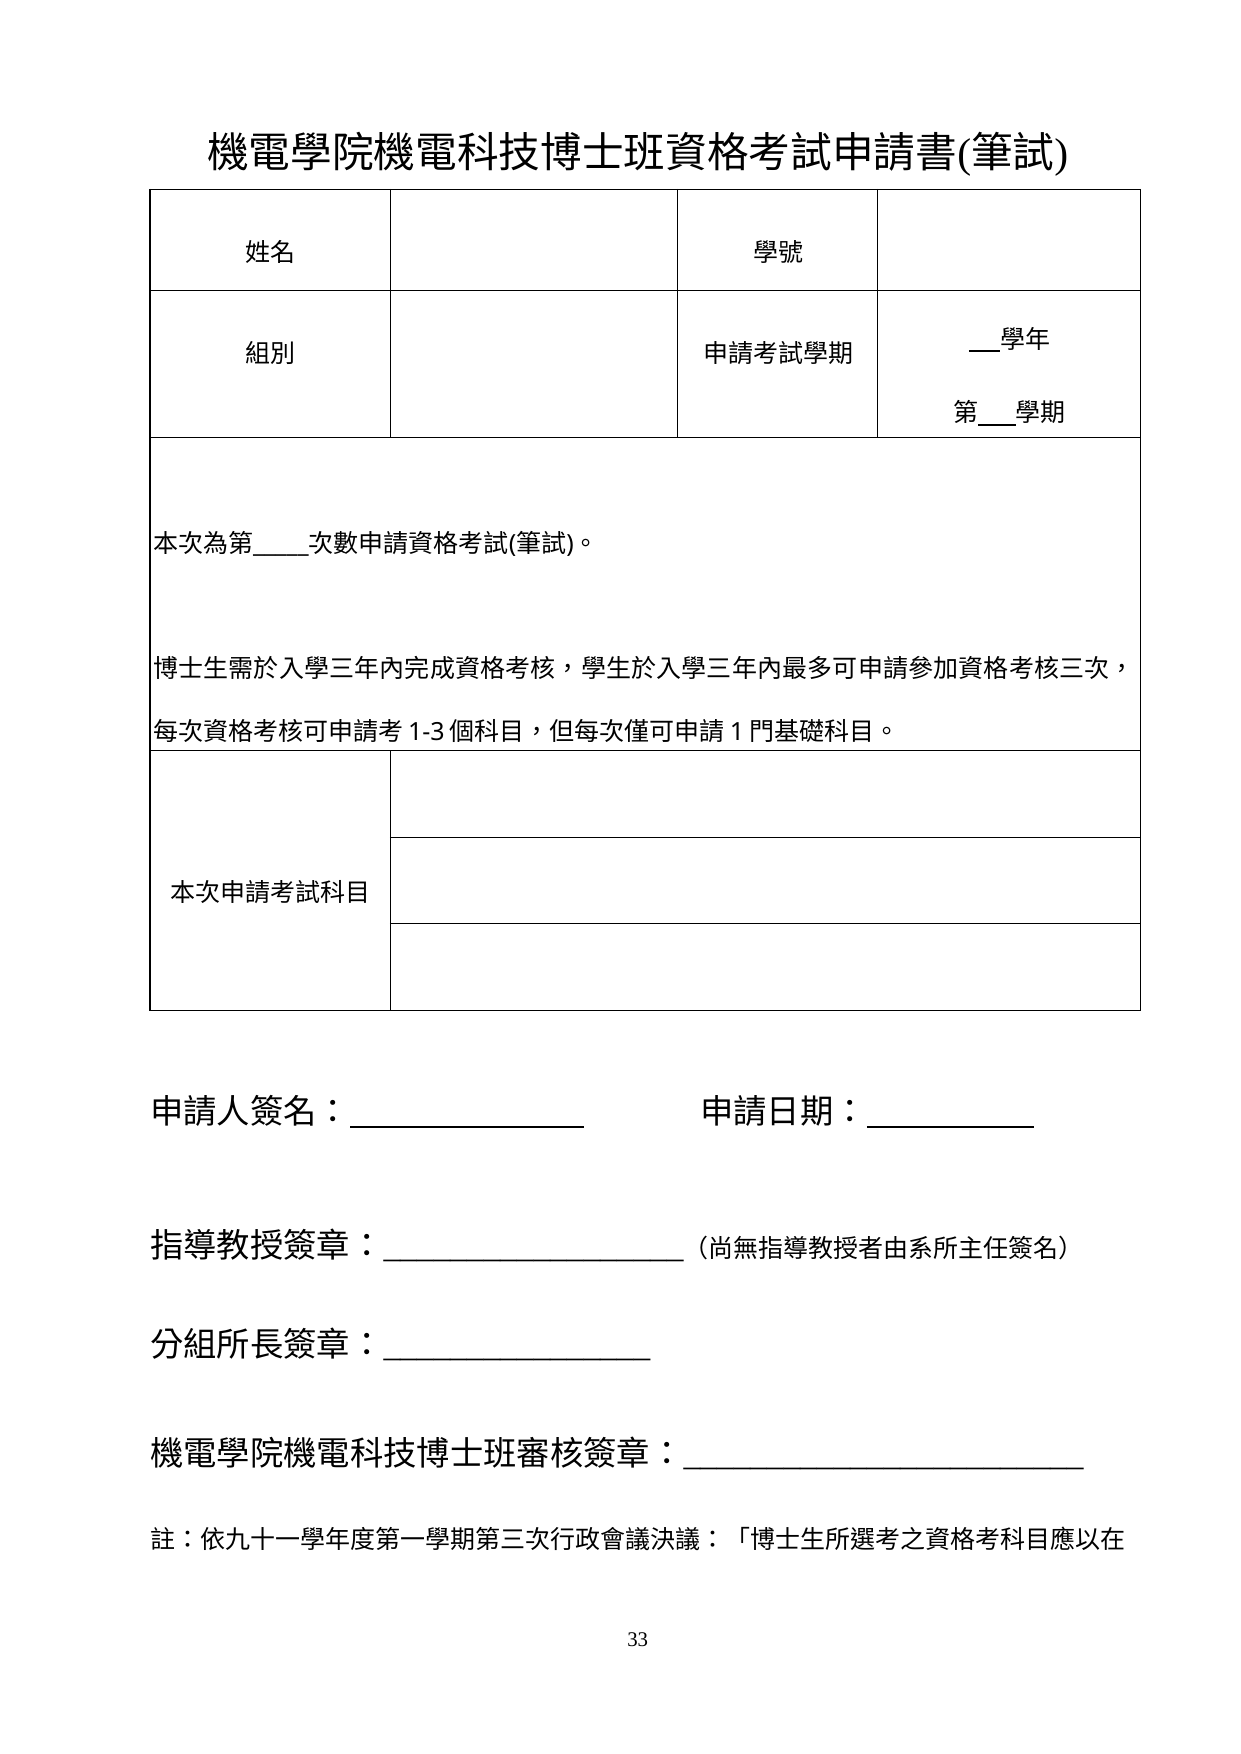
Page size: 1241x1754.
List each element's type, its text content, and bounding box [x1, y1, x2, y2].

table_cell 組別 [151, 291, 390, 437]
table_header [391, 190, 677, 290]
table_cell 本次為第_____次數申請資格考試(筆試)。 博士生需於入學三年內完成資格考核，學生於入學三年內最多可申請參加資格考核三次，每次資格考核可申請考1-3個科目，但每次僅可申請1門基礎科目。 [151, 438, 1140, 750]
text 分組所長簽章：________________ [150, 1295, 1125, 1372]
table_cell [391, 838, 1140, 923]
table_cell 本次申請考試科目 [151, 751, 390, 1010]
table_header 姓名 [151, 190, 390, 290]
text 機電學院機電科技博士班審核簽章：________________________ [150, 1403, 1125, 1481]
table_cell [391, 291, 677, 437]
text 機電學院機電科技博士班資格考試申請書(筆試) [150, 108, 1125, 170]
table_header [878, 190, 1140, 290]
text 指導教授簽章：__________________（尚無指導教授者由系所主任簽名） [150, 1201, 1125, 1264]
table_cell 學年 第 學期 [878, 291, 1140, 437]
table_cell 申請考試學期 [678, 291, 877, 437]
table_cell [391, 924, 1140, 1010]
table_cell [391, 751, 1140, 837]
text 註：依九十一學年度第一學期第三次行政會議決議：「博士生所選考之資格考科目應以在 [150, 1496, 1125, 1559]
table_header 學號 [678, 190, 877, 290]
text 申請人簽名： 申請日期： [150, 1067, 1125, 1129]
